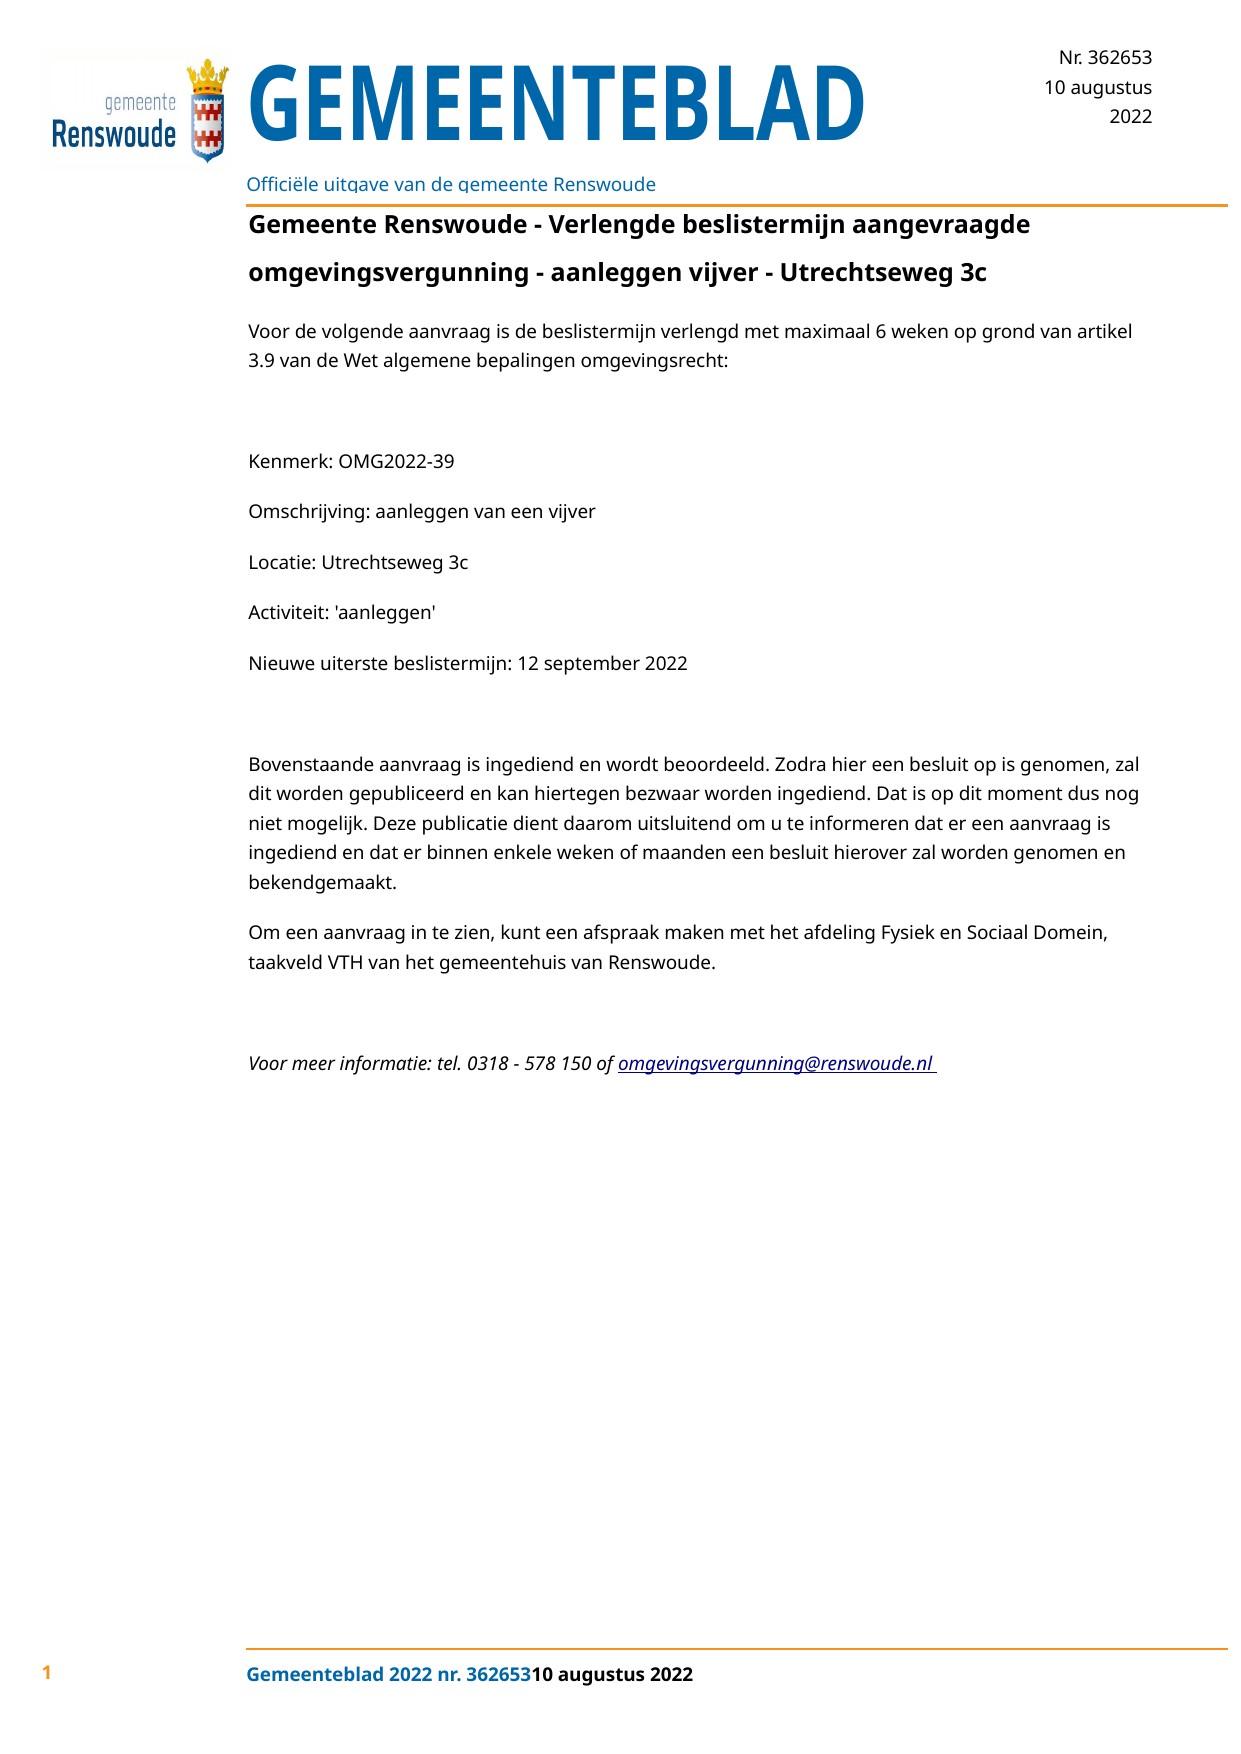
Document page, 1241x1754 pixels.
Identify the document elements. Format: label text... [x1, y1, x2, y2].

text Voor meer informatie: tel. 0318 - 578 150 of omgevingsvergunning@renswoude.nl [248, 1050, 1152, 1076]
text Om een aanvraag in te zien, kunt een afspraak maken met het afdeling Fysiek en Sociaal Domein, taakveld VTH van het gemeentehuis van Renswoude. [248, 919, 1152, 975]
text Nieuwe uiterste beslistermijn: 12 september 2022 [248, 650, 1152, 676]
picture [41, 47, 231, 172]
text Kenmerk: OMG2022-39 [248, 448, 1152, 474]
text Omschrijving: aanleggen van een vijver [248, 499, 1152, 524]
text Activiteit: 'aanleggen' [248, 599, 1152, 625]
text Bovenstaande aanvraag is ingediend en wordt beoordeeld. Zodra hier een besluit op is genomen, zal dit worden gepubliceerd en kan hiertegen bezwaar worden ingediend. Dat is op dit moment dus nog niet mogelijk. Deze publicatie dient daarom uitsluitend om u te informeren dat er een aanvraag is ingediend en dat er binnen enkele weken of maanden een besluit hierover zal worden genomen en bekendgemaakt. [248, 751, 1152, 895]
text Voor de volgende aanvraag is de beslistermijn verlengd met maximaal 6 weken op grond van artikel 3.9 van de Wet algemene bepalingen omgevingsrecht: [248, 318, 1152, 373]
text Gemeente Renswoude - Verlengde beslistermijn aangevraagde omgevingsvergunning - aanleggen vijver - Utrechtseweg 3c [248, 207, 1152, 288]
text Locatie: Utrechtseweg 3c [248, 549, 1152, 575]
